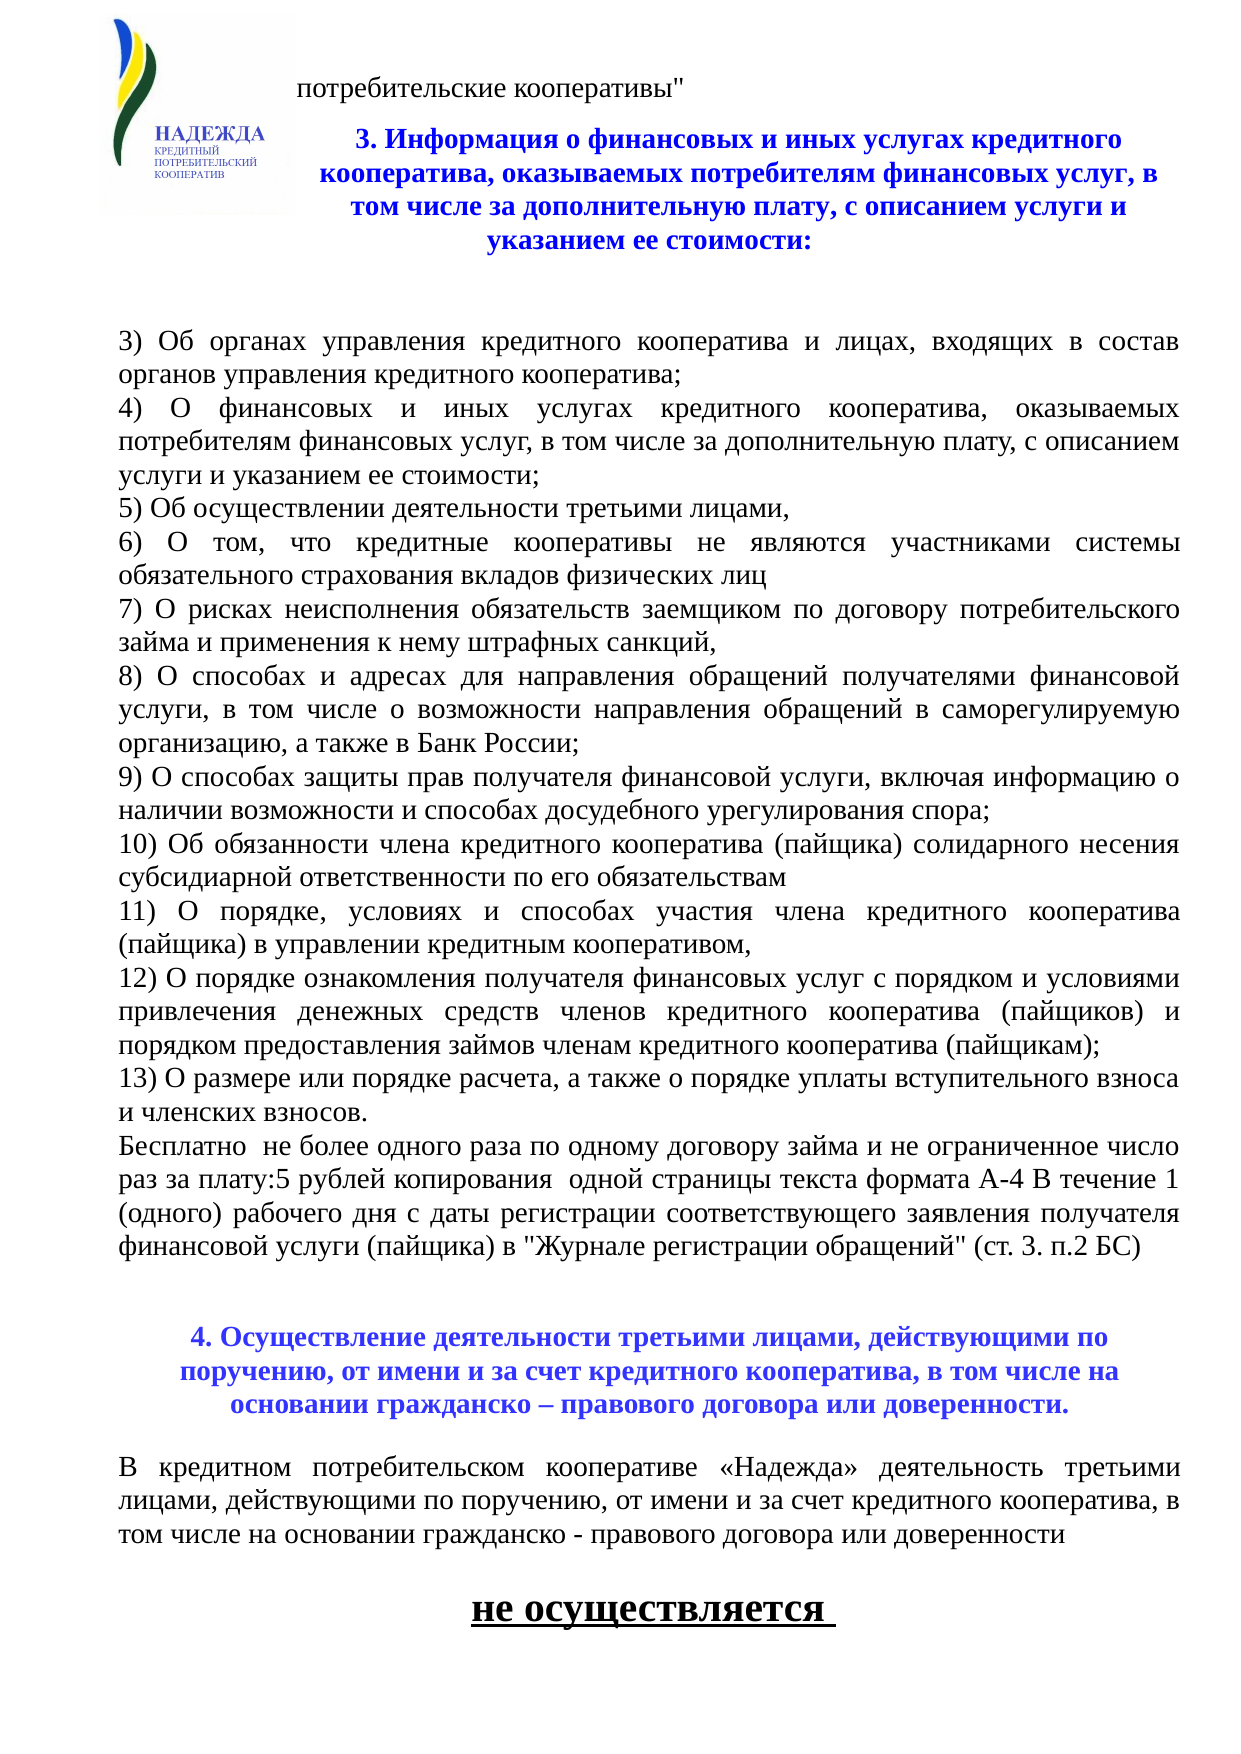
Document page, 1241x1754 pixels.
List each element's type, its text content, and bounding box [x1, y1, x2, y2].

text Бесплатно не более одного раза по одному договору займа и не ограниченное число раз за плату:5 рублей копирования одной страницы текста формата А-4 В течение 1 (одного) рабочего дня с даты регистрации соответствующего заявления получателя финансовой услуги (пайщика) в "Журнале регистрации обращений" (ст. 3. п.2 БС) [118, 1128, 1181, 1262]
text 8) О способах и адресах для направления обращений получателями финансовой услуги, в том числе о возможности направления обращений в саморегулируемую организацию, а также в Банк России; [118, 658, 1181, 759]
text 3. Информация о финансовых и иных услугах кредитного кооператива, оказываемых потребителям финансовых услуг, в том числе за дополнительную плату, с описанием услуги и указанием ее стоимости: [118, 121, 1181, 256]
text не осуществляется [118, 1583, 1181, 1631]
text 11) О порядке, условиях и способах участия члена кредитного кооператива (пайщика) в управлении кредитным кооперативом, [118, 893, 1181, 960]
text 9) О способах защиты прав получателя финансовой услуги, включая информацию о наличии возможности и способах досудебного урегулирования спора; [118, 759, 1181, 826]
text 7) О рисках неисполнения обязательств заемщиком по договору потребительского займа и применения к нему штрафных санкций, [118, 591, 1181, 658]
text потребительские кооперативы" [297, 70, 1181, 104]
text В кредитном потребительском кооперативе «Надежда» деятельность третьими лицами, действующими по поручению, от имени и за счет кредитного кооператива, в том числе на основании гражданско - правового договора или доверенности [118, 1449, 1181, 1549]
picture [99, 14, 297, 215]
text 13) О размере или порядке расчета, а также о порядке уплаты вступительного взноса и членских взносов. [118, 1061, 1181, 1128]
text 4) О финансовых и иных услугах кредитного кооператива, оказываемых потребителям финансовых услуг, в том числе за дополнительную плату, с описанием услуги и указанием ее стоимости; [118, 390, 1181, 490]
text 3) Об органах управления кредитного кооператива и лицах, входящих в состав органов управления кредитного кооператива; [118, 323, 1181, 390]
text 5) Об осуществлении деятельности третьими лицами, [118, 490, 1181, 524]
text 12) О порядке ознакомления получателя финансовых услуг с порядком и условиями привлечения денежных средств членов кредитного кооператива (пайщиков) и порядком предоставления займов членам кредитного кооператива (пайщикам); [118, 960, 1181, 1061]
text 10) Об обязанности члена кредитного кооператива (пайщика) солидарного несения субсидиарной ответственности по его обязательствам [118, 826, 1181, 893]
text 6) О том, что кредитные кооперативы не являются участниками системы обязательного страхования вкладов физических лиц [118, 524, 1181, 591]
text 4. Осуществление деятельности третьими лицами, действующими по поручению, от имени и за счет кредитного кооператива, в том числе на основании гражданско – правового договора или доверенности. [118, 1319, 1181, 1420]
